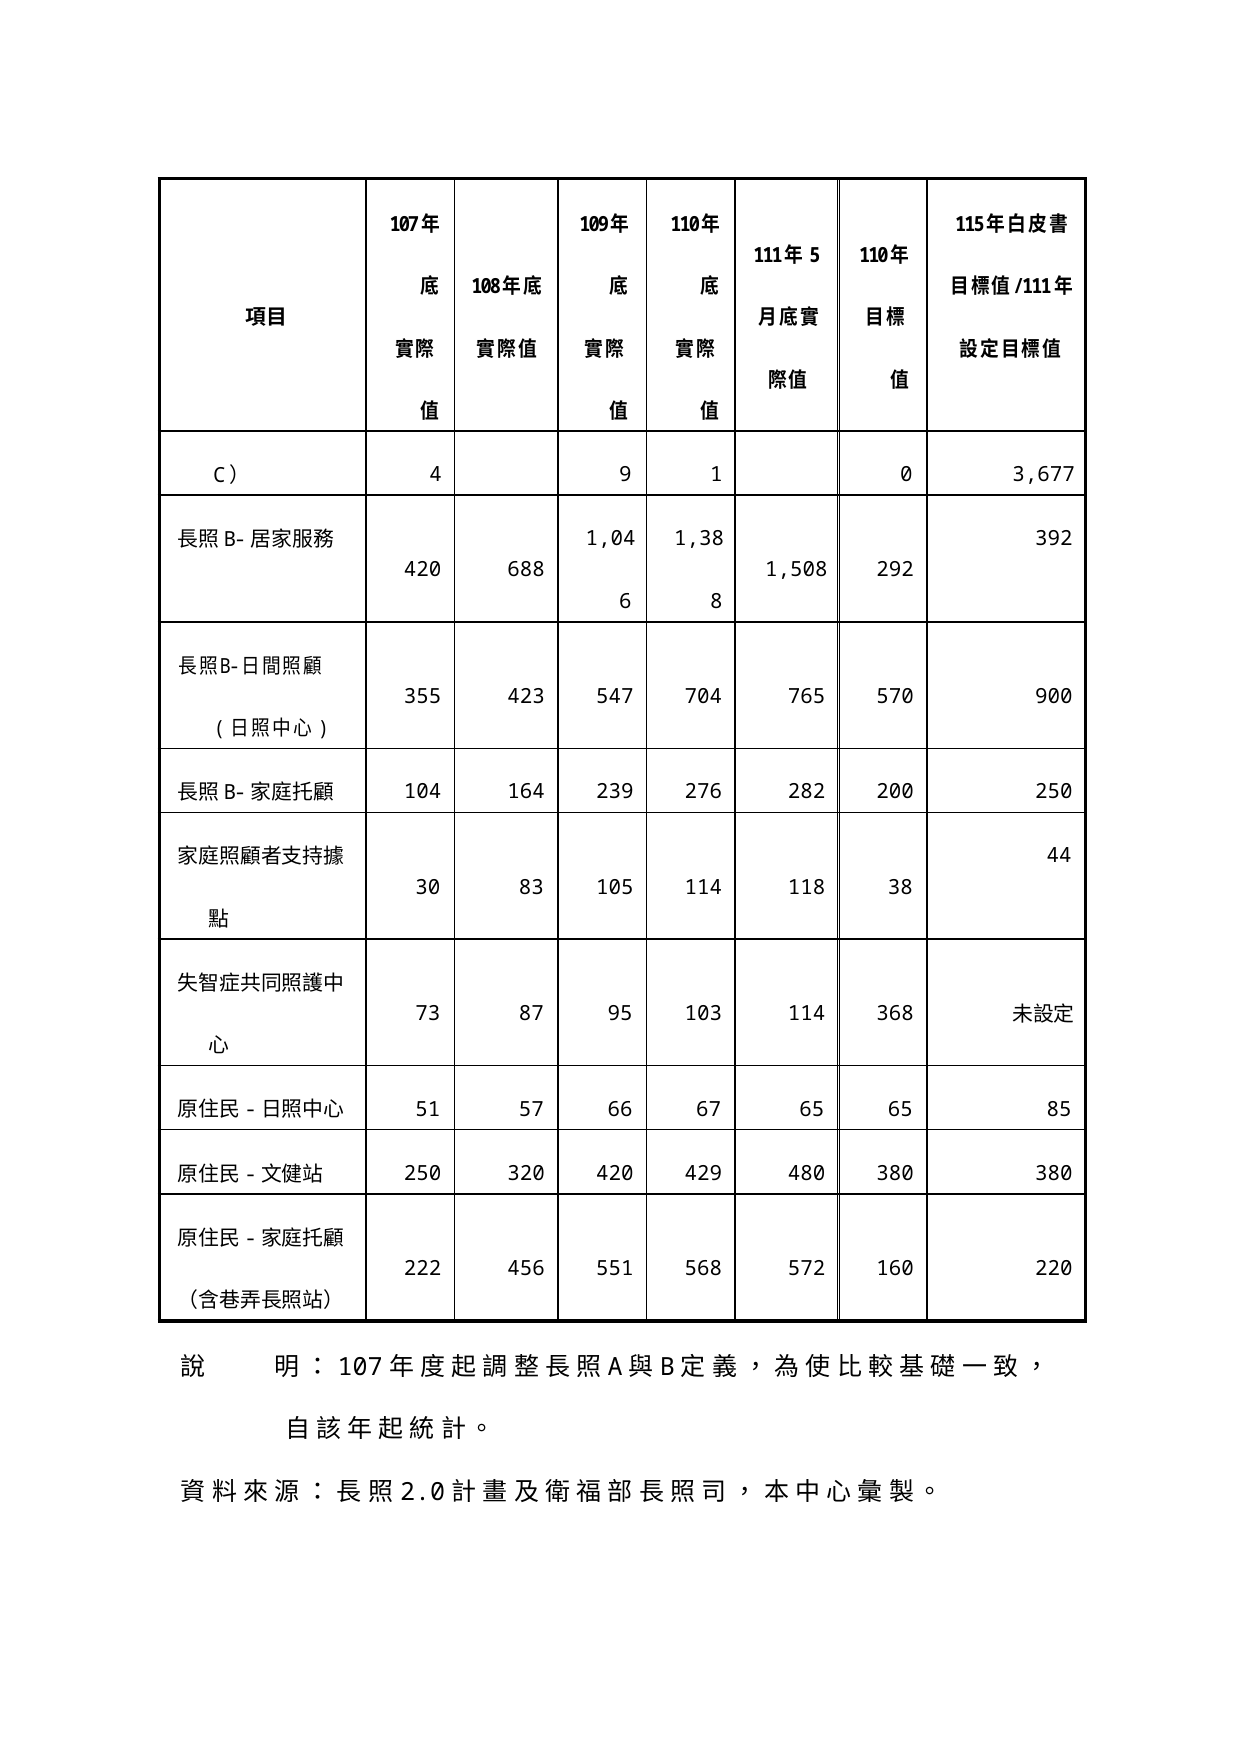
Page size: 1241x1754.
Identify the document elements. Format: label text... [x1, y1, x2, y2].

table_header 108年底 實際值 [455, 180, 557, 430]
table_cell [455, 432, 557, 494]
table_cell 164 [455, 749, 557, 812]
table_cell 失智症共同照護中心 [161, 940, 365, 1065]
table_cell 239 [559, 749, 646, 812]
table_cell C） [161, 432, 365, 494]
table_cell 家庭照顧者支持據點 [161, 813, 365, 938]
table_cell 30 [367, 813, 454, 938]
table_cell 1,046 [559, 496, 646, 621]
table_header 110年底 實際值 [647, 180, 734, 430]
table_cell 3,677 [928, 432, 1084, 494]
table_cell 423 [455, 623, 557, 747]
table_cell 118 [736, 813, 837, 938]
table_cell 220 [928, 1195, 1084, 1319]
table_cell 長照B-家庭托顧 [161, 749, 365, 812]
table_cell 568 [647, 1195, 734, 1319]
table_cell 104 [367, 749, 454, 812]
table_cell 51 [367, 1066, 454, 1129]
text 資料來源：長照2.0計畫及衛福部長照司，本中心彙製。 [148, 1447, 1063, 1510]
table_cell 420 [559, 1130, 646, 1193]
table_cell 222 [367, 1195, 454, 1319]
table_cell 1 [647, 432, 734, 494]
table_cell 570 [840, 623, 926, 747]
table_cell 57 [455, 1066, 557, 1129]
table_header 110年 目標值 [840, 180, 926, 430]
table_cell 547 [559, 623, 646, 747]
table_cell 未設定 [928, 940, 1084, 1065]
table_cell 551 [559, 1195, 646, 1319]
table_cell [736, 432, 837, 494]
table_cell 250 [367, 1130, 454, 1193]
table_cell 114 [736, 940, 837, 1065]
table_cell 1,508 [736, 496, 837, 621]
table_cell 282 [736, 749, 837, 812]
table_cell 103 [647, 940, 734, 1065]
table_cell 44 [928, 813, 1084, 938]
table_cell 765 [736, 623, 837, 747]
table_cell 368 [840, 940, 926, 1065]
table_cell 83 [455, 813, 557, 938]
table_cell 65 [736, 1066, 837, 1129]
table_cell 原住民-家庭托顧（含巷弄長照站） [161, 1195, 365, 1319]
table_cell 66 [559, 1066, 646, 1129]
table_cell 1,388 [647, 496, 734, 621]
table_cell 長照B-居家服務 [161, 496, 365, 621]
table_cell 65 [840, 1066, 926, 1129]
table_cell 355 [367, 623, 454, 747]
table_cell 73 [367, 940, 454, 1065]
table_header 115年白皮書目標值/111年設定目標值 [928, 180, 1084, 430]
table_cell 380 [840, 1130, 926, 1193]
table_header 項目 [161, 180, 365, 430]
table_cell 572 [736, 1195, 837, 1319]
table_cell 200 [840, 749, 926, 812]
table_cell 688 [455, 496, 557, 621]
table_cell 392 [928, 496, 1084, 621]
table_header 107年底 實際值 [367, 180, 454, 430]
table_cell 276 [647, 749, 734, 812]
table_cell 95 [559, 940, 646, 1065]
table_cell 900 [928, 623, 1084, 747]
table_cell 456 [455, 1195, 557, 1319]
table_cell 67 [647, 1066, 734, 1129]
table_cell 292 [840, 496, 926, 621]
table_cell 480 [736, 1130, 837, 1193]
text 說 明：107年度起調整長照A與B定義，為使比較基礎一致，自該年起統計。 [148, 1322, 1063, 1447]
table_cell 704 [647, 623, 734, 747]
table_cell 420 [367, 496, 454, 621]
table_cell 320 [455, 1130, 557, 1193]
table_cell 380 [928, 1130, 1084, 1193]
table_cell 87 [455, 940, 557, 1065]
table_cell 160 [840, 1195, 926, 1319]
table_header 111年5月底實際值 [736, 180, 837, 430]
table_cell 4 [367, 432, 454, 494]
table_cell 105 [559, 813, 646, 938]
table_cell 9 [559, 432, 646, 494]
table_cell 0 [840, 432, 926, 494]
table_cell 250 [928, 749, 1084, 812]
table_cell 原住民-文健站 [161, 1130, 365, 1193]
table_cell 38 [840, 813, 926, 938]
table_cell 114 [647, 813, 734, 938]
table_cell 原住民-日照中心 [161, 1066, 365, 1129]
table_cell 85 [928, 1066, 1084, 1129]
table_cell 429 [647, 1130, 734, 1193]
table_header 109年底 實際值 [559, 180, 646, 430]
table_cell 長照B-日間照顧(日照中心) [161, 623, 365, 747]
